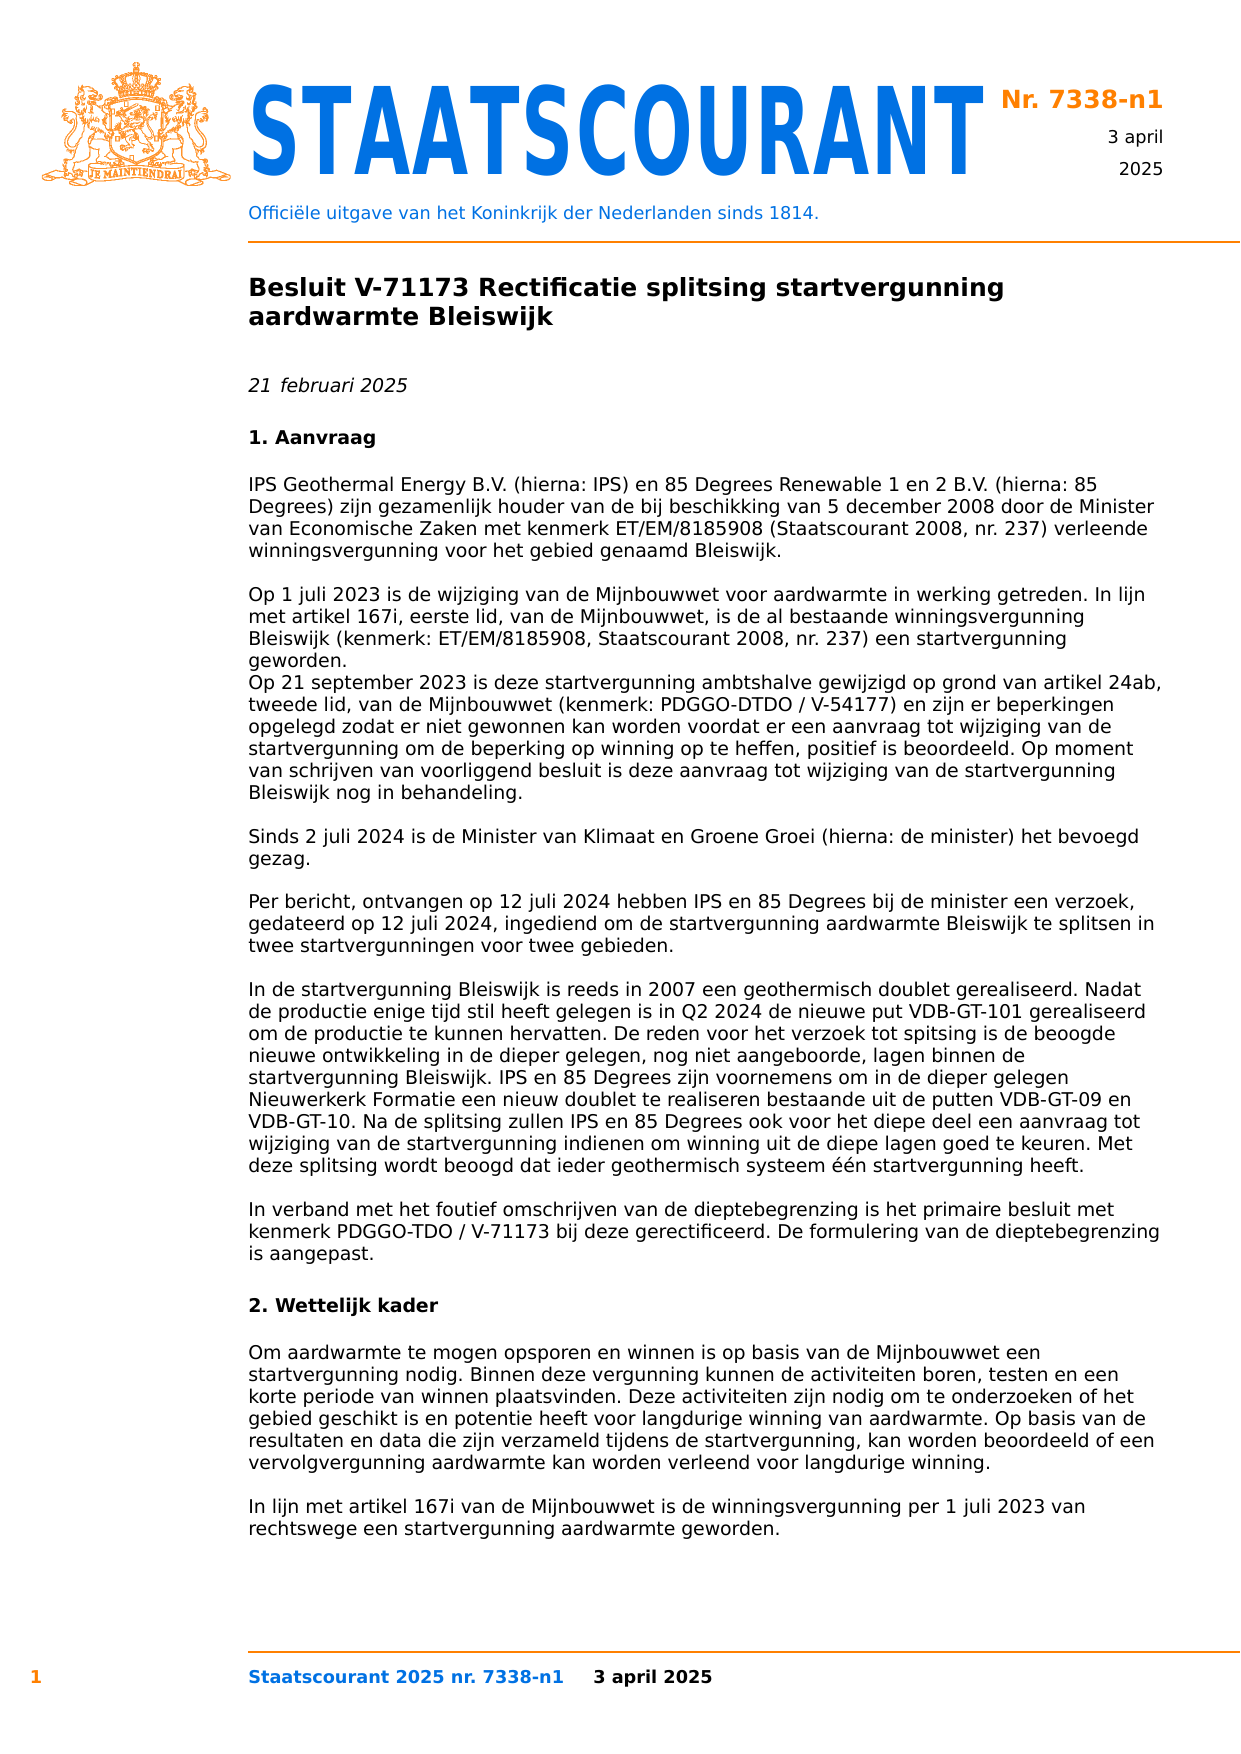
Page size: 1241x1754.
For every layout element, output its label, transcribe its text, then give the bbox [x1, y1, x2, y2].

subtitle 1. Aanvraag [248, 427, 1163, 449]
text 21 februari 2025 [248, 375, 1163, 397]
table_header Nr. 7338-n1 [998, 62, 1240, 121]
text In verband met het foutief omschrijven van de dieptebegrenzing is het primaire besluit met kenmerk PDGGO-TDO / V-71173 bij deze gerectificeerd. De formulering van de dieptebegrenzing is aangepast. [248, 1199, 1163, 1265]
picture [41, 62, 231, 186]
table_header STAATSCOURANT [248, 62, 998, 203]
table_cell Officiële uitgave van het Koninkrijk der Nederlanden sinds 1814. [248, 203, 1240, 241]
subtitle Besluit V-71173 Rectificatie splitsing startvergunning aardwarmte Bleiswijk [248, 273, 1163, 331]
text Op 1 juli 2023 is de wijziging van de Mijnbouwwet voor aardwarmte in werking getreden. In lijn met artikel 167i, eerste lid, van de Mijnbouwwet, is de al bestaande winningsvergunning Bleiswijk (kenmerk: ET/EM/8185908, Staatscourant 2008, nr. 237) een startvergunning geworden. [248, 584, 1163, 672]
text Op 21 september 2023 is deze startvergunning ambtshalve gewijzigd op grond van artikel 24ab, tweede lid, van de Mijnbouwwet (kenmerk: PDGGO-DTDO / V-54177) en zijn er beperkingen opgelegd zodat er niet gewonnen kan worden voordat er een aanvraag tot wijziging van de startvergunning om de beperking op winning op te heffen, positief is beoordeeld. Op moment van schrijven van voorliggend besluit is deze aanvraag tot wijziging van de startvergunning Bleiswijk nog in behandeling. [248, 672, 1163, 804]
table_cell 3 april [998, 121, 1240, 153]
text Om aardwarmte te mogen opsporen en winnen is op basis van de Mijnbouwwet een startvergunning nodig. Binnen deze vergunning kunnen de activiteiten boren, testen en een korte periode van winnen plaatsvinden. Deze activiteiten zijn nodig om te onderzoeken of het gebied geschikt is en potentie heeft voor langdurige winning van aardwarmte. Op basis van de resultaten en data die zijn verzameld tijdens de startvergunning, kan worden beoordeeld of een vervolgvergunning aardwarmte kan worden verleend voor langdurige winning. [248, 1342, 1163, 1474]
text Sinds 2 juli 2024 is de Minister van Klimaat en Groene Groei (hierna: de minister) het bevoegd gezag. [248, 826, 1163, 869]
table_cell 2025 [998, 153, 1240, 203]
text IPS Geothermal Energy B.V. (hierna: IPS) en 85 Degrees Renewable 1 en 2 B.V. (hierna: 85 Degrees) zijn gezamenlijk houder van de bij beschikking van 5 december 2008 door de Minister van Economische Zaken met kenmerk ET/EM/8185908 (Staatscourant 2008, nr. 237) verleende winningsvergunning voor het gebied genaamd Bleiswijk. [248, 474, 1163, 562]
text In lijn met artikel 167i van de Mijnbouwwet is de winningsvergunning per 1 juli 2023 van rechtswege een startvergunning aardwarmte geworden. [248, 1496, 1163, 1539]
text Per bericht, ontvangen op 12 juli 2024 hebben IPS en 85 Degrees bij de minister een verzoek, gedateerd op 12 juli 2024, ingediend om de startvergunning aardwarmte Bleiswijk te splitsen in twee startvergunningen voor twee gebieden. [248, 891, 1163, 957]
table_header [25, 62, 248, 241]
text In de startvergunning Bleiswijk is reeds in 2007 een geothermisch doublet gerealiseerd. Nadat de productie enige tijd stil heeft gelegen is in Q2 2024 de nieuwe put VDB-GT-101 gerealiseerd om de productie te kunnen hervatten. De reden voor het verzoek tot spitsing is de beoogde nieuwe ontwikkeling in de dieper gelegen, nog niet aangeboorde, lagen binnen de startvergunning Bleiswijk. IPS en 85 Degrees zijn voornemens om in de dieper gelegen Nieuwerkerk Formatie een nieuw doublet te realiseren bestaande uit de putten VDB-GT-09 en VDB-GT-10. Na de splitsing zullen IPS en 85 Degrees ook voor het diepe deel een aanvraag tot wijziging van de startvergunning indienen om winning uit de diepe lagen goed te keuren. Met deze splitsing wordt beoogd dat ieder geothermisch systeem één startvergunning heeft. [248, 979, 1163, 1177]
subtitle 2. Wettelijk kader [248, 1295, 1163, 1317]
